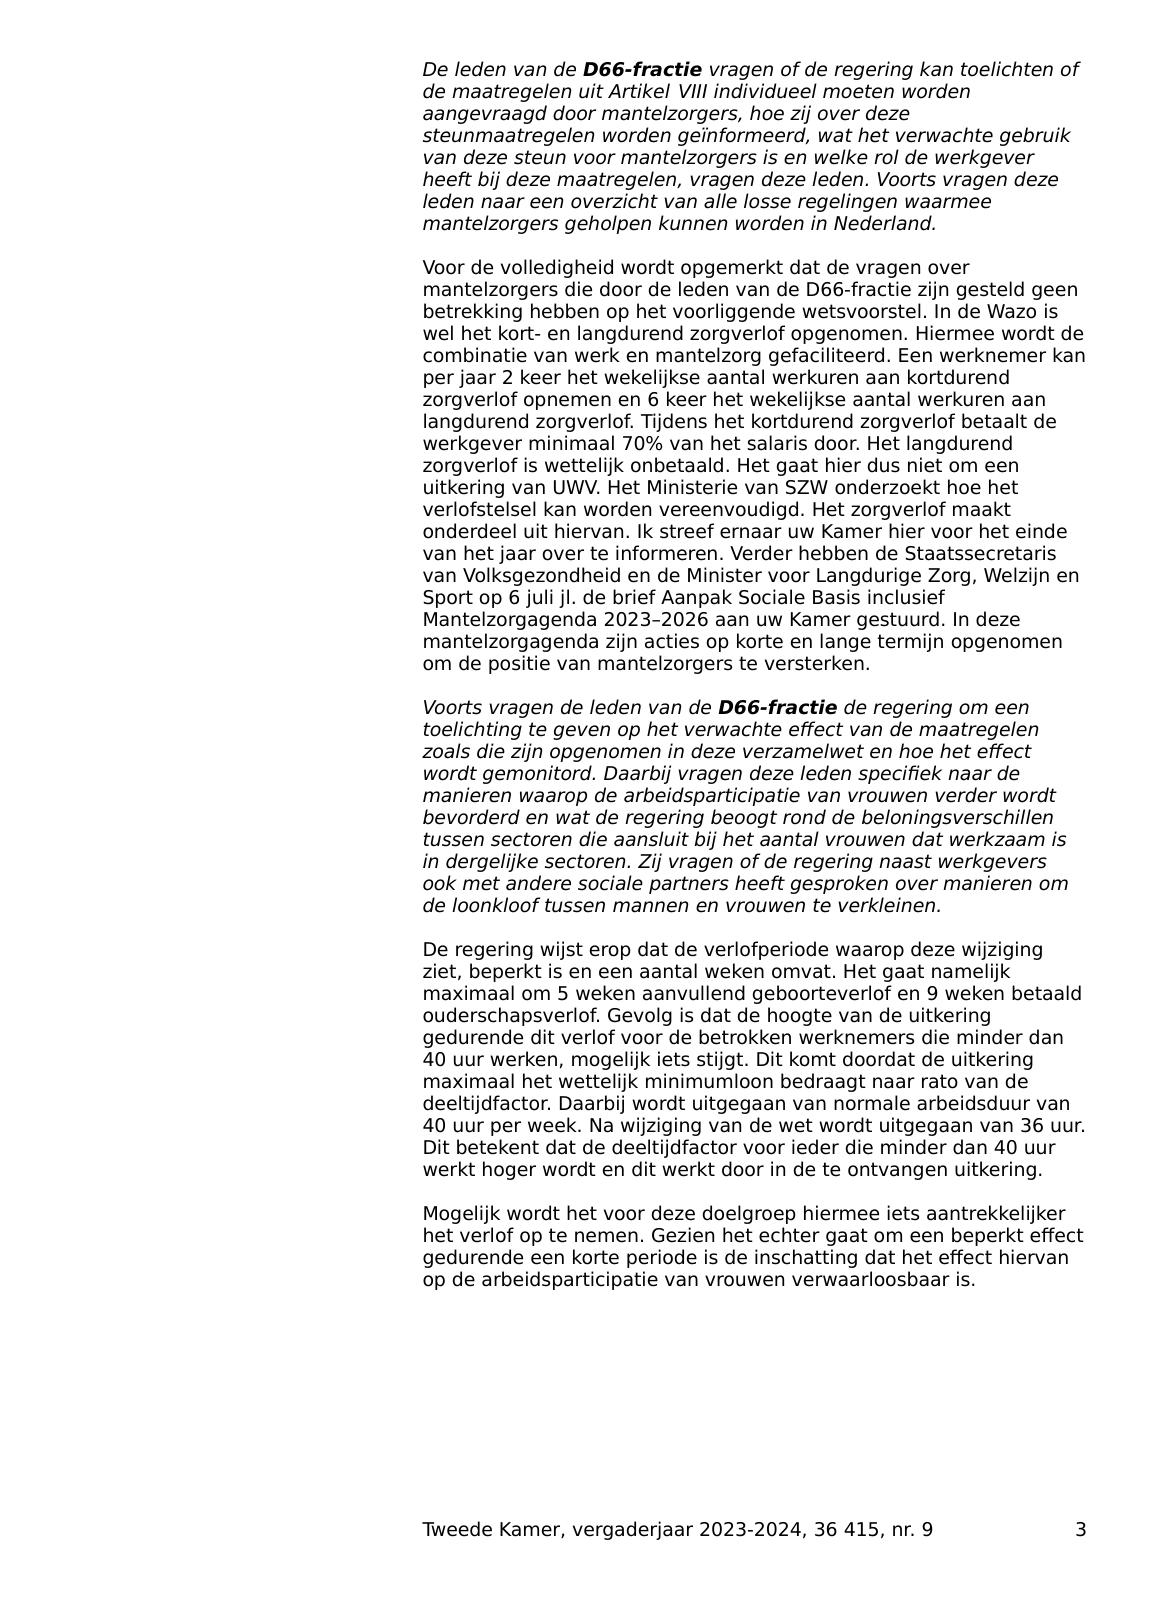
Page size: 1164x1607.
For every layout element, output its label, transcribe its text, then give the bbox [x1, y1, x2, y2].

text Voor de volledigheid wordt opgemerkt dat de vragen over mantelzorgers die door de leden van de D66-fractie zijn gesteld geen betrekking hebben op het voorliggende wetsvoorstel. In de Wazo is wel het kort- en langdurend zorgverlof opgenomen. Hiermee wordt de combinatie van werk en mantelzorg gefaciliteerd. Een werknemer kan per jaar 2 keer het wekelijkse aantal werkuren aan kortdurend zorgverlof opnemen en 6 keer het wekelijkse aantal werkuren aan langdurend zorgverlof. Tijdens het kortdurend zorgverlof betaalt de werkgever minimaal 70% van het salaris door. Het langdurend zorgverlof is wettelijk onbetaald. Het gaat hier dus niet om een uitkering van UWV. Het Ministerie van SZW onderzoekt hoe het verlofstelsel kan worden vereenvoudigd. Het zorgverlof maakt onderdeel uit hiervan. Ik streef ernaar uw Kamer hier voor het einde van het jaar over te informeren. Verder hebben de Staatssecretaris van Volksgezondheid en de Minister voor Langdurige Zorg, Welzijn en Sport op 6 juli jl. de brief Aanpak Sociale Basis inclusief Mantelzorgagenda 2023–2026 aan uw Kamer gestuurd. In deze mantelzorgagenda zijn acties op korte en lange termijn opgenomen om de positie van mantelzorgers te versterken. [422, 257, 1087, 675]
text De leden van de D66-fractie vragen of de regering kan toelichten of de maatregelen uit Artikel VIII individueel moeten worden aangevraagd door mantelzorgers, hoe zij over deze steunmaatregelen worden geïnformeerd, wat het verwachte gebruik van deze steun voor mantelzorgers is en welke rol de werkgever heeft bij deze maatregelen, vragen deze leden. Voorts vragen deze leden naar een overzicht van alle losse regelingen waarmee mantelzorgers geholpen kunnen worden in Nederland. [422, 59, 1087, 235]
text Voorts vragen de leden van de D66-fractie de regering om een toelichting te geven op het verwachte effect van de maatregelen zoals die zijn opgenomen in deze verzamelwet en hoe het effect wordt gemonitord. Daarbij vragen deze leden specifiek naar de manieren waarop de arbeidsparticipatie van vrouwen verder wordt bevorderd en wat de regering beoogt rond de beloningsverschillen tussen sectoren die aansluit bij het aantal vrouwen dat werkzaam is in dergelijke sectoren. Zij vragen of de regering naast werkgevers ook met andere sociale partners heeft gesproken over manieren om de loonkloof tussen mannen en vrouwen te verkleinen. [422, 697, 1087, 917]
text Mogelijk wordt het voor deze doelgroep hiermee iets aantrekkelijker het verlof op te nemen. Gezien het echter gaat om een beperkt effect gedurende een korte periode is de inschatting dat het effect hiervan op de arbeidsparticipatie van vrouwen verwaarloosbaar is. [422, 1203, 1087, 1291]
text De regering wijst erop dat de verlofperiode waarop deze wijziging ziet, beperkt is en een aantal weken omvat. Het gaat namelijk maximaal om 5 weken aanvullend geboorteverlof en 9 weken betaald ouderschapsverlof. Gevolg is dat de hoogte van de uitkering gedurende dit verlof voor de betrokken werknemers die minder dan 40 uur werken, mogelijk iets stijgt. Dit komt doordat de uitkering maximaal het wettelijk minimumloon bedraagt naar rato van de deeltijdfactor. Daarbij wordt uitgegaan van normale arbeidsduur van 40 uur per week. Na wijziging van de wet wordt uitgegaan van 36 uur. Dit betekent dat de deeltijdfactor voor ieder die minder dan 40 uur werkt hoger wordt en dit werkt door in de te ontvangen uitkering. [422, 939, 1087, 1181]
